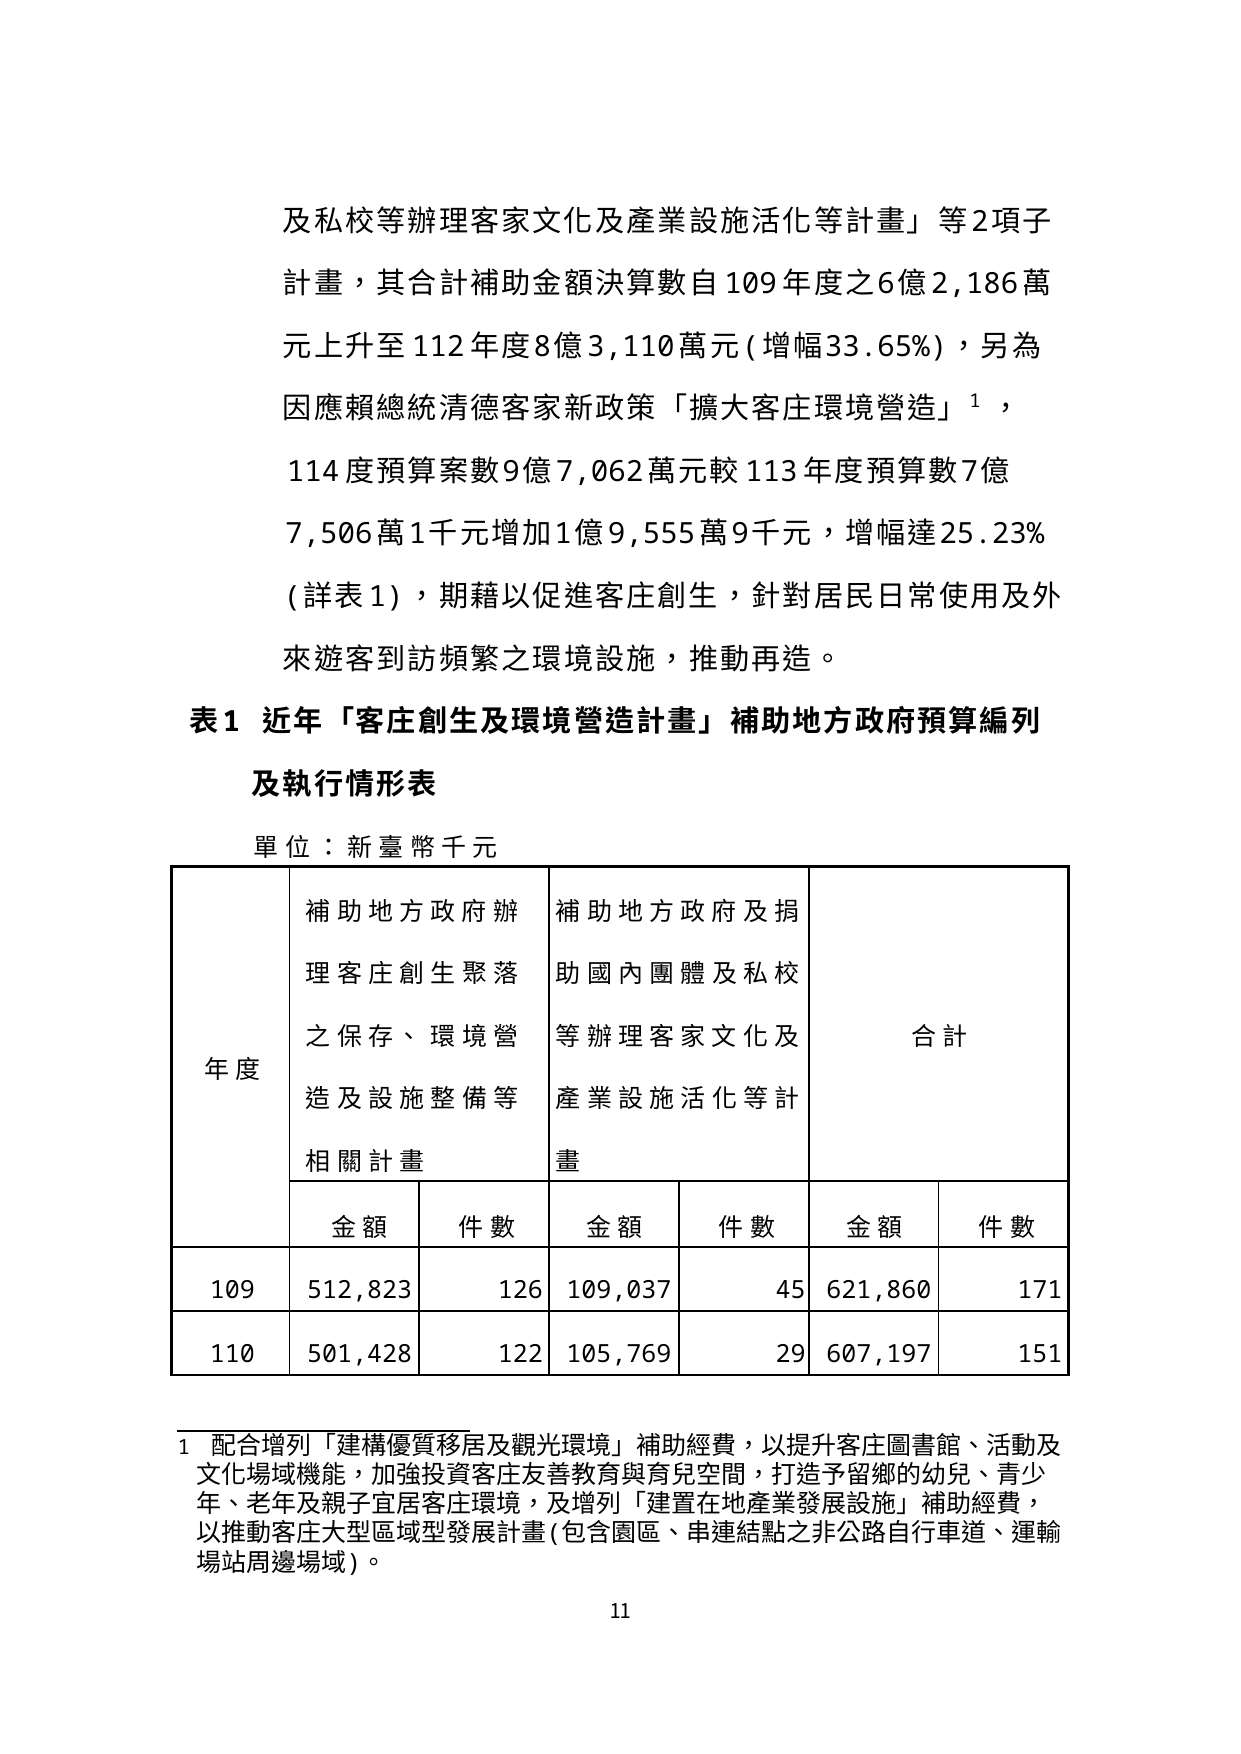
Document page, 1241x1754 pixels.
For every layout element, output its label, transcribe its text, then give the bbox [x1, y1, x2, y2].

table_cell 126 [420, 1248, 548, 1310]
table_cell 501,428 [290, 1312, 418, 1374]
table_header 補助地方政府辦理客庄創生聚落之保存、環境營造及設施整備等相關計畫 [290, 868, 548, 1180]
table_cell 金額 [290, 1182, 418, 1246]
table_cell 件數 [680, 1182, 808, 1246]
table_cell 171 [939, 1248, 1067, 1310]
table_header 年度 [173, 868, 289, 1246]
table_cell 607,197 [810, 1312, 938, 1374]
table_cell 金額 [550, 1182, 678, 1246]
table_cell 金額 [810, 1182, 938, 1246]
table_cell 151 [939, 1312, 1067, 1374]
table_header 補助地方政府及捐助國內團體及私校等辦理客家文化及產業設施活化等計畫 [550, 868, 808, 1180]
table_cell 621,860 [810, 1248, 938, 1310]
table_header 合計 [810, 868, 1067, 1180]
table_cell 109,037 [550, 1248, 678, 1310]
text 及私校等辦理客家文化及產業設施活化等計畫」等2項子計畫，其合計補助金額決算數自109年度之6億2,186萬元上升至112年度8億3,110萬元(增幅33.65%)，另為因應賴總統清德客家新政策「擴大客庄環境營造」，114度預算案數9億7,062萬元較113年度預算數7億7,506萬1千元增加1億9,555萬9千元，增幅達25.23%(詳表1)，期藉以促進客庄創生，針對居民日常使用及外來遊客到訪頻繁之環境設施，推動再造。 [277, 177, 1063, 677]
table_cell 45 [680, 1248, 808, 1310]
table_cell 110 [173, 1312, 289, 1374]
table_cell 件數 [420, 1182, 548, 1246]
text 表1 近年「客庄創生及環境營造計畫」補助地方政府預算編列及執行情形表 單位：新臺幣千元 [178, 677, 1068, 865]
table_cell 105,769 [550, 1312, 678, 1374]
table_cell 29 [680, 1312, 808, 1374]
table_cell 122 [420, 1312, 548, 1374]
table_cell 件數 [939, 1182, 1067, 1246]
table_cell 512,823 [290, 1248, 418, 1310]
text 配合增列「建構優質移居及觀光環境」補助經費，以提升客庄圖書館、活動及文化場域機能，加強投資客庄友善教育與育兒空間，打造予留鄉的幼兒、青少年、老年及親子宜居客庄環境，及增列「建置在地產業發展設施」補助經費，以推動客庄大型區域型發展計畫(包含園區、串連結點之非公路自行車道、運輸場站周邊場域)。 [177, 1431, 1063, 1577]
table_cell 109 [173, 1248, 289, 1310]
